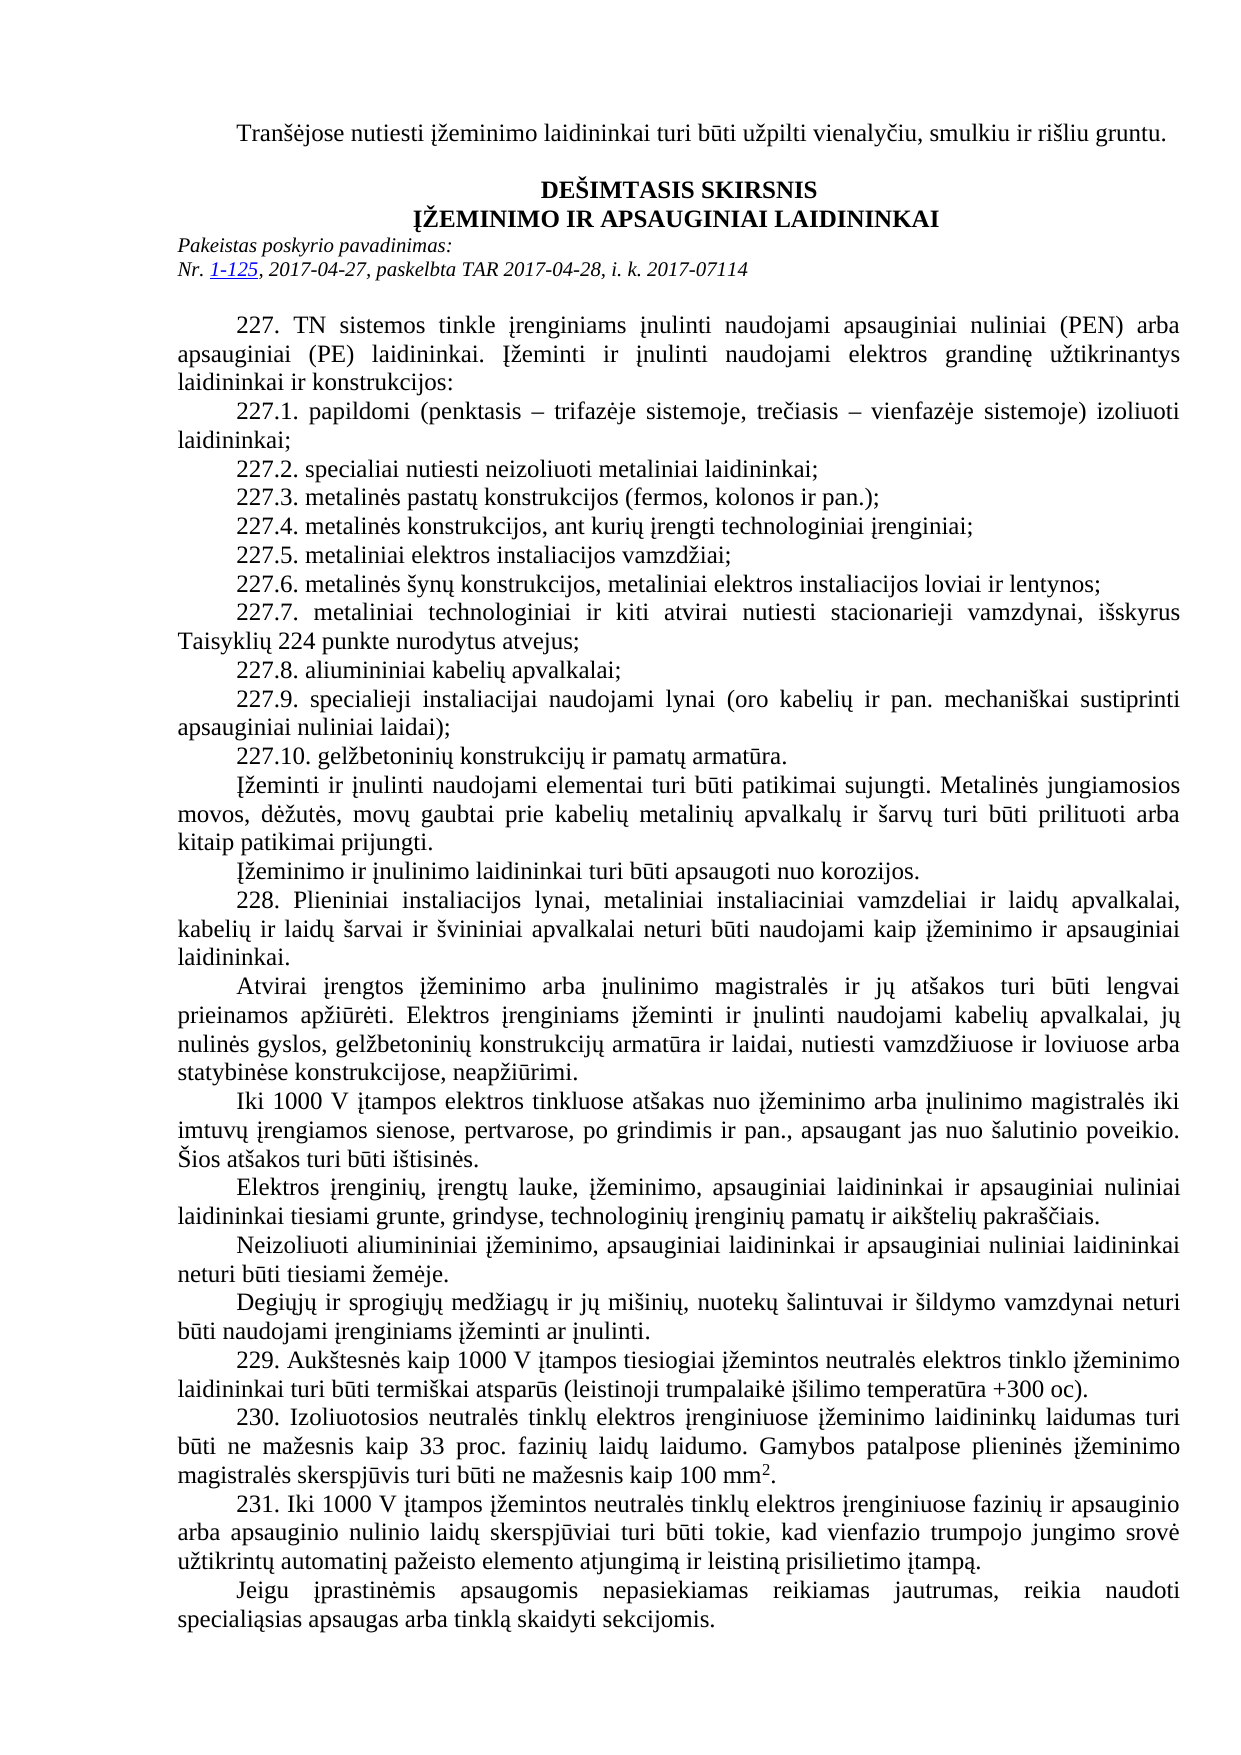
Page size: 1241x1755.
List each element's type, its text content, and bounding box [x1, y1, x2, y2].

text 229. Aukštesnės kaip 1000 V įtampos tiesiogiai įžemintos neutralės elektros tinklo įžeminimo laidininkai turi būti termiškai atsparūs (leistinoji trumpalaikė įšilimo temperatūra +300 oc). [177, 1345, 1181, 1402]
text 227.7. metaliniai technologiniai ir kiti atvirai nutiesti stacionarieji vamzdynai, išskyrus Taisyklių 224 punkte nurodytus atvejus; [177, 597, 1181, 655]
text 227.1. papildomi (penktasis – trifazėje sistemoje, trečiasis – vienfazėje sistemoje) izoliuoti laidininkai; [177, 396, 1181, 454]
text 228. Plieniniai instaliacijos lynai, metaliniai instaliaciniai vamzdeliai ir laidų apvalkalai, kabelių ir laidų šarvai ir švininiai apvalkalai neturi būti naudojami kaip įžeminimo ir apsauginiai laidininkai. [177, 885, 1181, 971]
text Nr. 1-125, 2017-04-27, paskelbta TAR 2017-04-28, i. k. 2017-07114 [177, 257, 1181, 281]
text Jeigu įprastinėmis apsaugomis nepasiekiamas reikiamas jautrumas, reikia naudoti specialiąsias apsaugas arba tinklą skaidyti sekcijomis. [177, 1575, 1181, 1632]
text Elektros įrenginių, įrengtų lauke, įžeminimo, apsauginiai laidininkai ir apsauginiai nuliniai laidininkai tiesiami grunte, grindyse, technologinių įrenginių pamatų ir aikštelių pakraščiais. [177, 1172, 1181, 1230]
text Degiųjų ir sprogiųjų medžiagų ir jų mišinių, nuotekų šalintuvai ir šildymo vamzdynai neturi būti naudojami įrenginiams įžeminti ar įnulinti. [177, 1287, 1181, 1345]
text Neizoliuoti aliumininiai įžeminimo, apsauginiai laidininkai ir apsauginiai nuliniai laidininkai neturi būti tiesiami žemėje. [177, 1230, 1181, 1287]
text 230. Izoliuotosios neutralės tinklų elektros įrenginiuose įžeminimo laidininkų laidumas turi būti ne mažesnis kaip 33 proc. fazinių laidų laidumo. Gamybos patalpose plieninės įžeminimo magistralės skerspjūvis turi būti ne mažesnis kaip 100 mm2. [177, 1402, 1181, 1489]
text 227.8. aliumininiai kabelių apvalkalai; [177, 655, 1181, 684]
text Įžeminimo ir įnulinimo laidininkai turi būti apsaugoti nuo korozijos. [177, 856, 1181, 885]
text 231. Iki 1000 V įtampos įžemintos neutralės tinklų elektros įrenginiuose fazinių ir apsauginio arba apsauginio nulinio laidų skerspjūviai turi būti tokie, kad vienfazio trumpojo jungimo srovė užtikrintų automatinį pažeisto elemento atjungimą ir leistiną prisilietimo įtampą. [177, 1489, 1181, 1575]
text 227.9. specialieji instaliacijai naudojami lynai (oro kabelių ir pan. mechaniškai sustiprinti apsauginiai nuliniai laidai); [177, 684, 1181, 741]
text 227.3. metalinės pastatų konstrukcijos (fermos, kolonos ir pan.); [177, 482, 1181, 511]
text Tranšėjose nutiesti įžeminimo laidininkai turi būti užpilti vienalyčiu, smulkiu ir rišliu gruntu. [177, 118, 1181, 147]
text Atvirai įrengtos įžeminimo arba įnulinimo magistralės ir jų atšakos turi būti lengvai prieinamos apžiūrėti. Elektros įrenginiams įžeminti ir įnulinti naudojami kabelių apvalkalai, jų nulinės gyslos, gelžbetoninių konstrukcijų armatūra ir laidai, nutiesti vamzdžiuose ir loviuose arba statybinėse konstrukcijose, neapžiūrimi. [177, 971, 1181, 1086]
text 227.2. specialiai nutiesti neizoliuoti metaliniai laidininkai; [177, 454, 1181, 482]
text DEŠIMTASIS SKIRSNIS [177, 176, 1181, 204]
text 227. TN sistemos tinkle įrenginiams įnulinti naudojami apsauginiai nuliniai (PEN) arba apsauginiai (PE) laidininkai. Įžeminti ir įnulinti naudojami elektros grandinę užtikrinantys laidininkai ir konstrukcijos: [177, 310, 1181, 396]
text Iki 1000 V įtampos elektros tinkluose atšakas nuo įžeminimo arba įnulinimo magistralės iki imtuvų įrengiamos sienose, pertvarose, po grindimis ir pan., apsaugant jas nuo šalutinio poveikio. Šios atšakos turi būti ištisinės. [177, 1086, 1181, 1172]
text 227.5. metaliniai elektros instaliacijos vamzdžiai; [177, 540, 1181, 569]
text 227.4. metalinės konstrukcijos, ant kurių įrengti technologiniai įrenginiai; [177, 511, 1181, 540]
text ĮŽEMINIMO IR APSAUGINIAI LAIDININKAI [177, 204, 1181, 233]
text 227.6. metalinės šynų konstrukcijos, metaliniai elektros instaliacijos loviai ir lentynos; [177, 569, 1181, 597]
text Įžeminti ir įnulinti naudojami elementai turi būti patikimai sujungti. Metalinės jungiamosios movos, dėžutės, movų gaubtai prie kabelių metalinių apvalkalų ir šarvų turi būti prilituoti arba kitaip patikimai prijungti. [177, 770, 1181, 856]
text Pakeistas poskyrio pavadinimas: [177, 233, 1181, 257]
text 227.10. gelžbetoninių konstrukcijų ir pamatų armatūra. [177, 741, 1181, 770]
